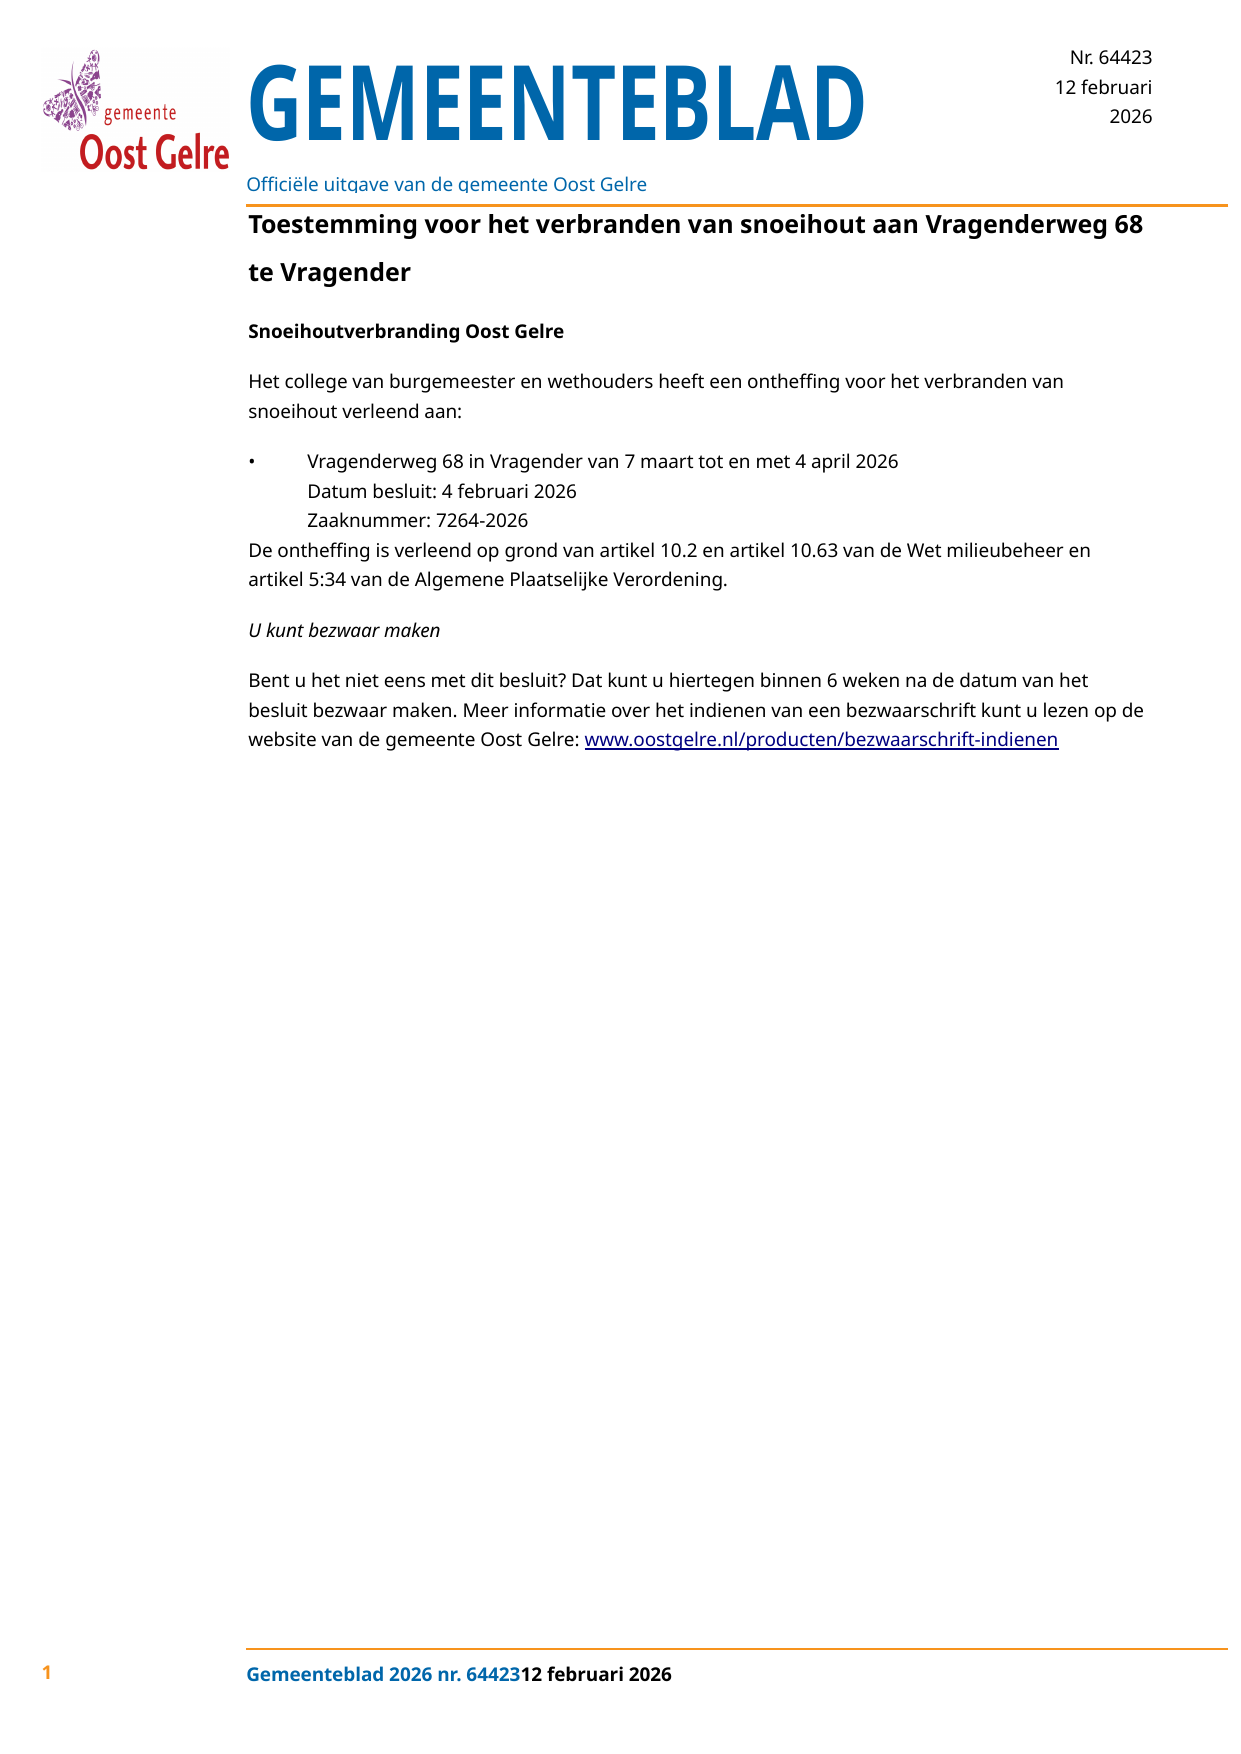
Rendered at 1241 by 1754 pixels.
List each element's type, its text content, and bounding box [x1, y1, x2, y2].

picture [41, 47, 231, 172]
list Zaaknummer: 7264-2026 [248, 507, 1152, 533]
list Vragenderweg 68 in Vragender van 7 maart tot en met 4 april 2026 [248, 448, 1152, 474]
list Datum besluit: 4 februari 2026 [248, 478, 1152, 504]
text Snoeihoutverbranding Oost Gelre [248, 318, 1152, 344]
text De ontheffing is verleend op grond van artikel 10.2 en artikel 10.63 van de Wet milieubeheer en artikel 5:34 van de Algemene Plaatselijke Verordening. [248, 537, 1152, 592]
text Bent u het niet eens met dit besluit? Dat kunt u hiertegen binnen 6 weken na de datum van het besluit bezwaar maken. Meer informatie over het indienen van een bezwaarschrift kunt u lezen op de website van de gemeente Oost Gelre: www.oostgelre.nl/producten/bezwaarschrift-indienen [248, 667, 1152, 752]
text Het college van burgemeester en wethouders heeft een ontheffing voor het verbranden van snoeihout verleend aan: [248, 368, 1152, 424]
text Toestemming voor het verbranden van snoeihout aan Vragenderweg 68 te Vragender [248, 207, 1152, 288]
text U kunt bezwaar maken [248, 617, 1152, 643]
